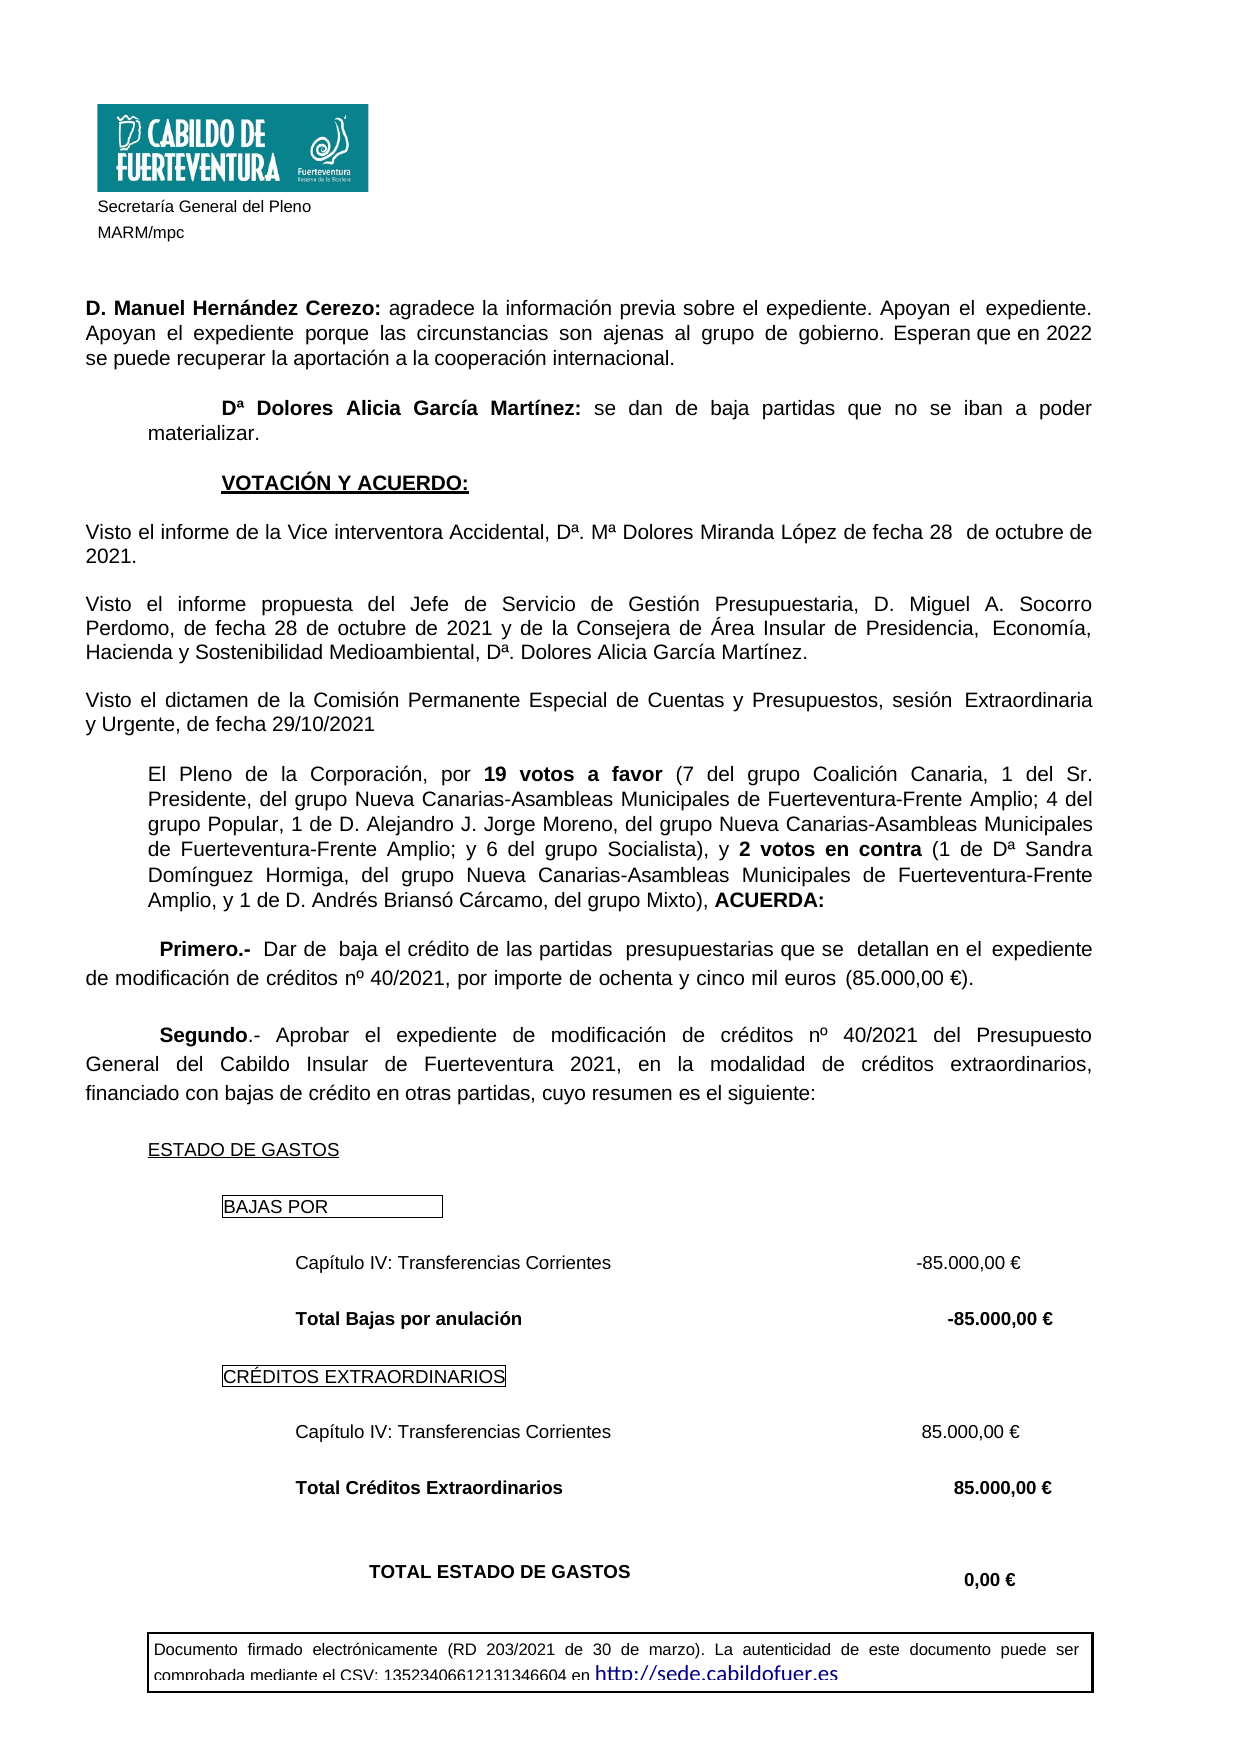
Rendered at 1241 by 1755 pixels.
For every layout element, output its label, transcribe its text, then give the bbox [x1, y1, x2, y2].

text Dª Dolores Alicia García Martínez: se dan de baja partidas que no se iban a poder materializar. [148, 396, 1093, 445]
text CRÉDITOS EXTRAORDINARIOS [223, 1366, 505, 1386]
text ESTADO DE GASTOS [148, 1139, 1107, 1160]
text El Pleno de la Corporación, por 19 votos a favor (7 del grupo Coalición Canaria, 1 del Sr. Presidente, del grupo Nueva Canarias-Asambleas Municipales de Fuerteventura-Frente Amplio; 4 del grupo Popular, 1 de D. Alejandro J. Jorge Moreno, del grupo Nueva Canarias-Asambleas Municipales de Fuerteventura-Frente Amplio; y 6 del grupo Socialista), y 2 votos en contra (1 de Dª Sandra Domínguez Hormiga, del grupo Nueva Canarias-Asambleas Municipales de Fuerteventura-Frente Amplio, y 1 de D. Andrés Briansó Cárcamo, del grupo Mixto), ACUERDA: [148, 762, 1093, 911]
text D. Manuel Hernández Cerezo: agradece la información previa sobre el expediente. Apoyan el expediente. Apoyan el expediente porque las circunstancias son ajenas al grupo de gobierno. Esperan que en 2022 se puede recuperar la aportación a la cooperación internacional. [85, 296, 1093, 370]
subtitle VOTACIÓN Y ACUERDO: [221, 471, 1107, 494]
text Visto el informe de la Vice interventora Accidental, Dª. Mª Dolores Miranda López de fecha 28 de octubre de 2021. [85, 519, 1093, 568]
text TOTAL ESTADO DE GASTOS [369, 1561, 631, 1583]
text Segundo.- Aprobar el expediente de modificación de créditos nº 40/2021 del Presupuesto General del Cabildo Insular de Fuerteventura 2021, en la modalidad de créditos extraordinarios, financiado con bajas de crédito en otras partidas, cuyo resumen es el siguiente: [85, 1023, 1093, 1105]
text Total Bajas por anulación -85.000,00 € [295, 1308, 1107, 1329]
text Total Créditos Extraordinarios 85.000,00 € [295, 1477, 1107, 1499]
text Visto el informe propuesta del Jefe de Servicio de Gestión Presupuestaria, D. Miguel A. Socorro Perdomo, de fecha 28 de octubre de 2021 y de la Consejera de Área Insular de Presidencia, Economía, Hacienda y Sostenibilidad Medioambiental, Dª. Dolores Alicia García Martínez. [85, 592, 1093, 664]
text Capítulo IV: Transferencias Corrientes 85.000,00 € [295, 1421, 1107, 1443]
text Visto el dictamen de la Comisión Permanente Especial de Cuentas y Presupuestos, sesión Extraordinaria y Urgente, de fecha 29/10/2021 [85, 688, 1093, 736]
text 0,00 € [964, 1569, 1107, 1591]
text Primero.- Dar de baja el crédito de las partidas presupuestarias que se detallan en el expediente de modificación de créditos nº 40/2021, por importe de ochenta y cinco mil euros (85.000,00 €). [85, 936, 1093, 989]
text Capítulo IV: Transferencias Corrientes -85.000,00 € [295, 1252, 1107, 1273]
text BAJAS POR ANULACIÓN [223, 1196, 442, 1217]
